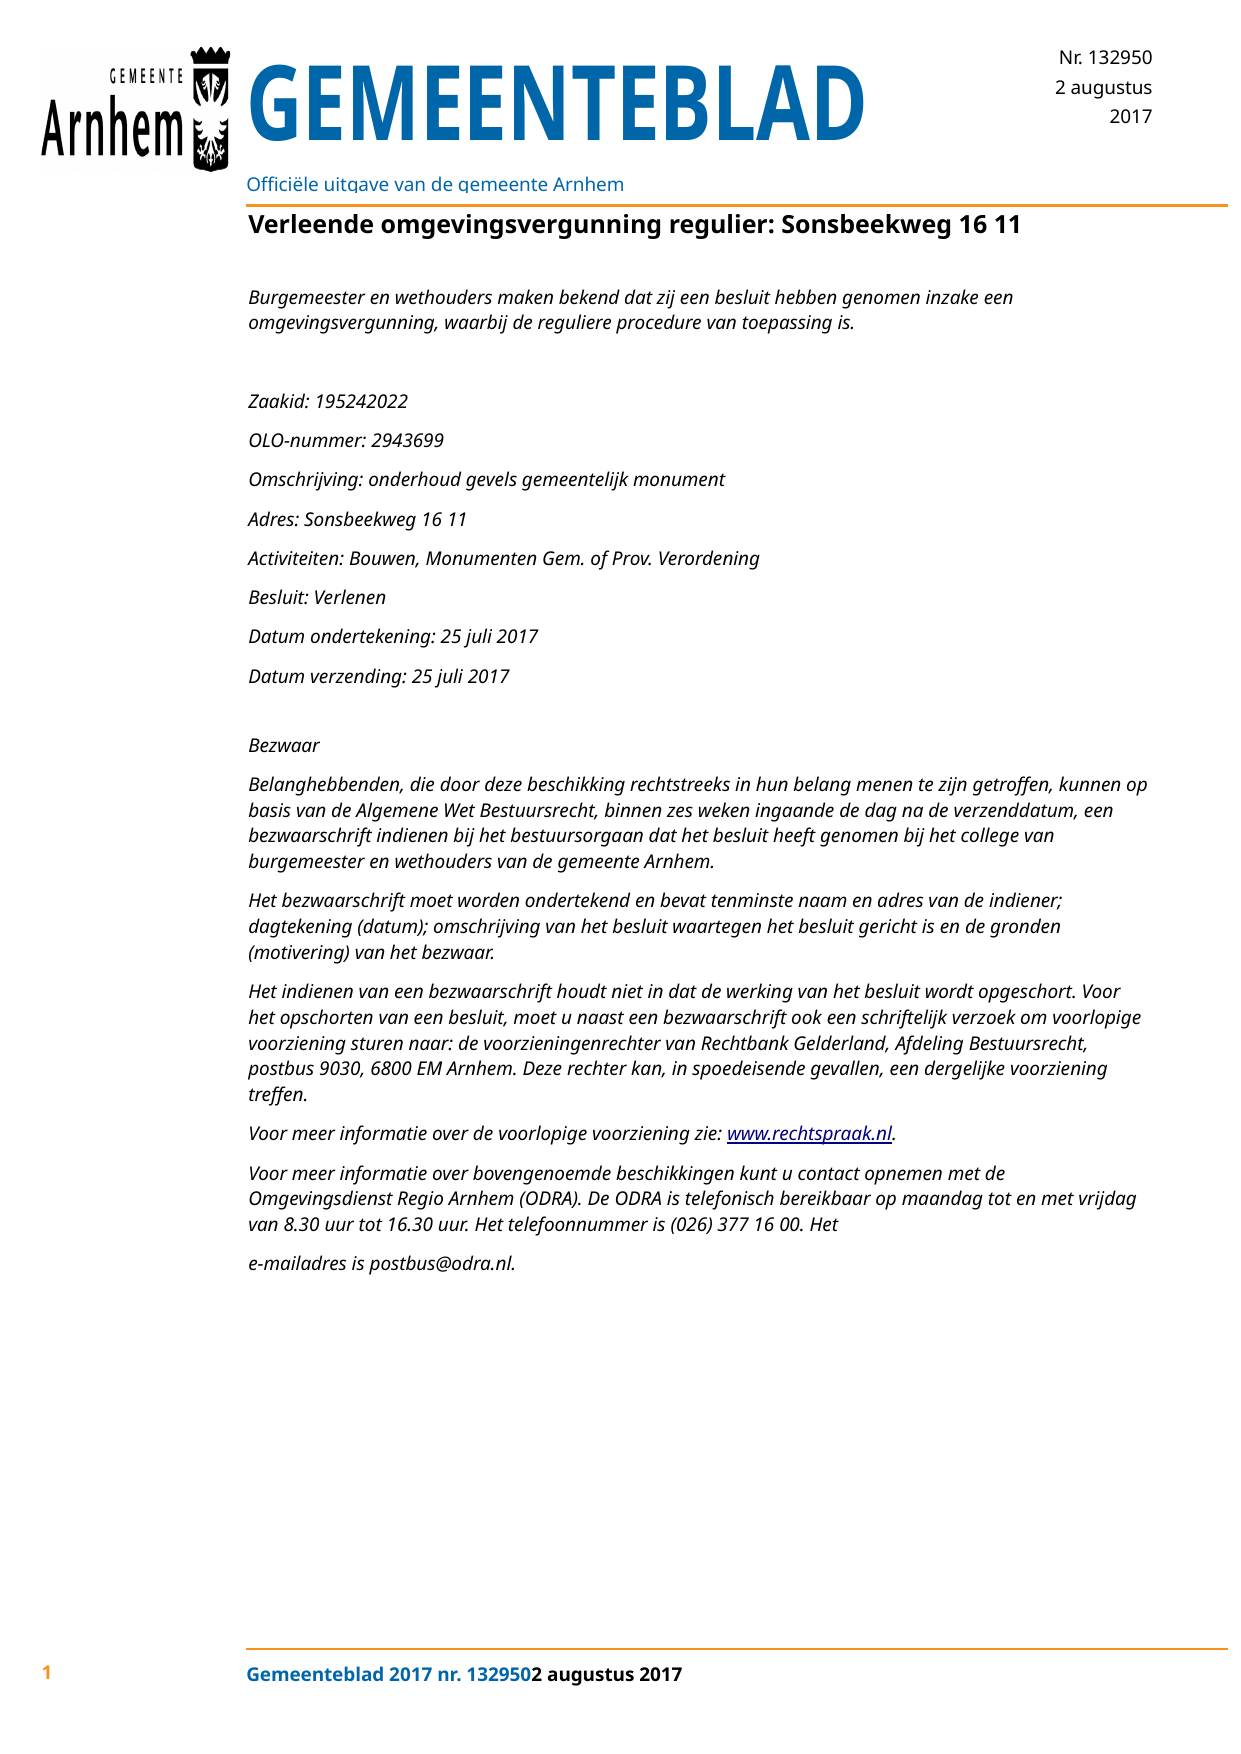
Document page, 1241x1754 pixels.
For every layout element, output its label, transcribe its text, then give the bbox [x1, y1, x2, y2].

text Omschrijving: onderhoud gevels gemeentelijk monument [248, 467, 1152, 492]
text Adres: Sonsbeekweg 16 11 [248, 506, 1152, 532]
text Besluit: Verlenen [248, 584, 1152, 610]
text OLO-nummer: 2943699 [248, 427, 1152, 453]
text Activiteiten: Bouwen, Monumenten Gem. of Prov. Verordening [248, 545, 1152, 571]
text Zaakid: 195242022 [248, 388, 1152, 414]
text Het bezwaarschrift moet worden ondertekend en bevat tenminste naam en adres van de indiener; dagtekening (datum); omschrijving van het besluit waartegen het besluit gericht is en de gronden (motivering) van het bezwaar. [248, 888, 1152, 965]
text Voor meer informatie over bovengenoemde beschikkingen kunt u contact opnemen met de Omgevingsdienst Regio Arnhem (ODRA). De ODRA is telefonisch bereikbaar op maandag tot en met vrijdag van 8.30 uur tot 16.30 uur. Het telefoonnummer is (026) 377 16 00. Het [248, 1160, 1152, 1237]
text Het indienen van een bezwaarschrift houdt niet in dat de werking van het besluit wordt opgeschort. Voor het opschorten van een besluit, moet u naast een bezwaarschrift ook een schriftelijk verzoek om voorlopige voorziening sturen naar: de voorzieningenrechter van Rechtbank Gelderland, Afdeling Bestuursrecht, postbus 9030, 6800 EM Arnhem. Deze rechter kan, in spoedeisende gevallen, een dergelijke voorziening treffen. [248, 978, 1152, 1107]
text Datum verzending: 25 juli 2017 [248, 663, 1152, 689]
text Datum ondertekening: 25 juli 2017 [248, 624, 1152, 649]
text Burgemeester en wethouders maken bekend dat zij een besluit hebben genomen inzake een omgevingsvergunning, waarbij de reguliere procedure van toepassing is. [248, 284, 1152, 335]
picture [41, 47, 231, 172]
text Verleende omgevingsvergunning regulier: Sonsbeekweg 16 11 [248, 207, 1152, 241]
text Bezwaar [248, 732, 1152, 758]
text Voor meer informatie over de voorlopige voorziening zie: www.rechtspraak.nl. [248, 1121, 1152, 1146]
text Belanghebbenden, die door deze beschikking rechtstreeks in hun belang menen te zijn getroffen, kunnen op basis van de Algemene Wet Bestuursrecht, binnen zes weken ingaande de dag na de verzenddatum, een bezwaarschrift indienen bij het bestuursorgaan dat het besluit heeft genomen bij het college van burgemeester en wethouders van de gemeente Arnhem. [248, 771, 1152, 874]
text e-mailadres is postbus@odra.nl. [248, 1251, 1152, 1276]
